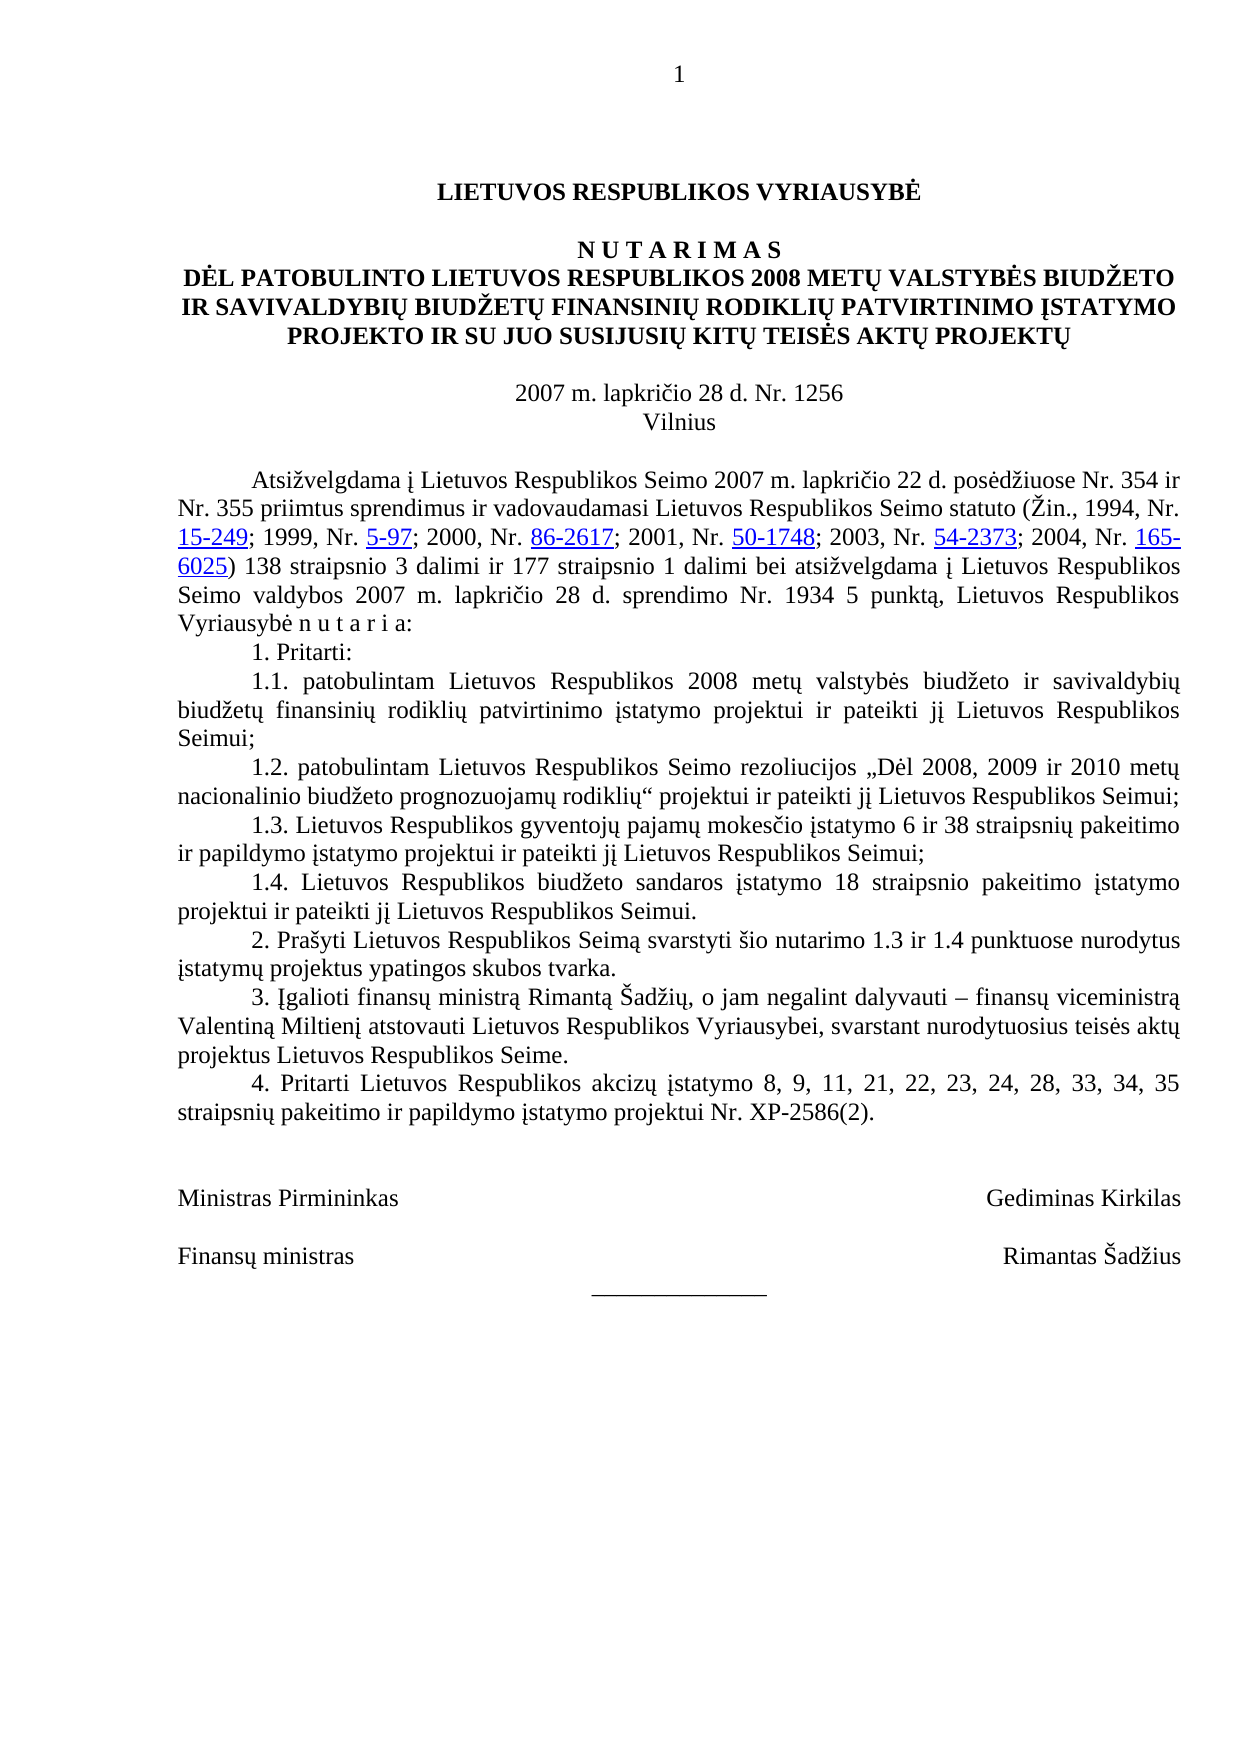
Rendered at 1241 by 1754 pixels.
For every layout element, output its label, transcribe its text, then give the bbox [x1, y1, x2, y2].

text N U T A R I M A S [177, 235, 1181, 263]
text 1. Pritarti: [177, 637, 1181, 666]
text Ministras Pirmininkas Gediminas Kirkilas [177, 1183, 1181, 1212]
text 1.3. Lietuvos Respublikos gyventojų pajamų mokesčio įstatymo 6 ir 38 straipsnių pakeitimo ir papildymo įstatymo projektui ir pateikti jį Lietuvos Respublikos Seimui; [177, 810, 1181, 867]
text Vilnius [177, 407, 1181, 436]
text 1.1. patobulintam Lietuvos Respublikos 2008 metų valstybės biudžeto ir savivaldybių biudžetų finansinių rodiklių patvirtinimo įstatymo projektui ir pateikti jį Lietuvos Respublikos Seimui; [177, 666, 1181, 752]
text DĖL PATOBULINTO LIETUVOS RESPUBLIKOS 2008 METŲ VALSTYBĖS BIUDŽETO IR SAVIVALDYBIŲ BIUDŽETŲ FINANSINIŲ RODIKLIŲ PATVIRTINIMO ĮSTATYMO PROJEKTO IR SU JUO SUSIJUSIŲ KITŲ TEISĖS AKTŲ PROJEKTŲ [177, 263, 1181, 350]
text 2. Prašyti Lietuvos Respublikos Seimą svarstyti šio nutarimo 1.3 ir 1.4 punktuose nurodytus įstatymų projektus ypatingos skubos tvarka. [177, 925, 1181, 982]
text 2007 m. lapkričio 28 d. Nr. 1256 [177, 378, 1181, 407]
text Finansų ministras Rimantas Šadžius [177, 1241, 1181, 1270]
text LIETUVOS RESPUBLIKOS VYRIAUSYBĖ [177, 177, 1181, 206]
text ______________ [177, 1270, 1181, 1298]
text 4. Pritarti Lietuvos Respublikos akcizų įstatymo 8, 9, 11, 21, 22, 23, 24, 28, 33, 34, 35 straipsnių pakeitimo ir papildymo įstatymo projektui Nr. XP-2586(2). [177, 1068, 1181, 1126]
text 1.4. Lietuvos Respublikos biudžeto sandaros įstatymo 18 straipsnio pakeitimo įstatymo projektui ir pateikti jį Lietuvos Respublikos Seimui. [177, 867, 1181, 925]
text 1.2. patobulintam Lietuvos Respublikos Seimo rezoliucijos „Dėl 2008, 2009 ir 2010 metų nacionalinio biudžeto prognozuojamų rodiklių“ projektui ir pateikti jį Lietuvos Respublikos Seimui; [177, 752, 1181, 810]
text 3. Įgalioti finansų ministrą Rimantą Šadžių, o jam negalint dalyvauti – finansų viceministrą Valentiną Miltienį atstovauti Lietuvos Respublikos Vyriausybei, svarstant nurodytuosius teisės aktų projektus Lietuvos Respublikos Seime. [177, 982, 1181, 1068]
text Atsižvelgdama į Lietuvos Respublikos Seimo 2007 m. lapkričio 22 d. posėdžiuose Nr. 354 ir Nr. 355 priimtus sprendimus ir vadovaudamasi Lietuvos Respublikos Seimo statuto (Žin., 1994, Nr. 15-249; 1999, Nr. 5-97; 2000, Nr. 86-2617; 2001, Nr. 50-1748; 2003, Nr. 54-2373; 2004, Nr. 165-6025) 138 straipsnio 3 dalimi ir 177 straipsnio 1 dalimi bei atsižvelgdama į Lietuvos Respublikos Seimo valdybos 2007 m. lapkričio 28 d. sprendimo Nr. 1934 5 punktą, Lietuvos Respublikos Vyriausybė nutaria: [177, 465, 1181, 637]
